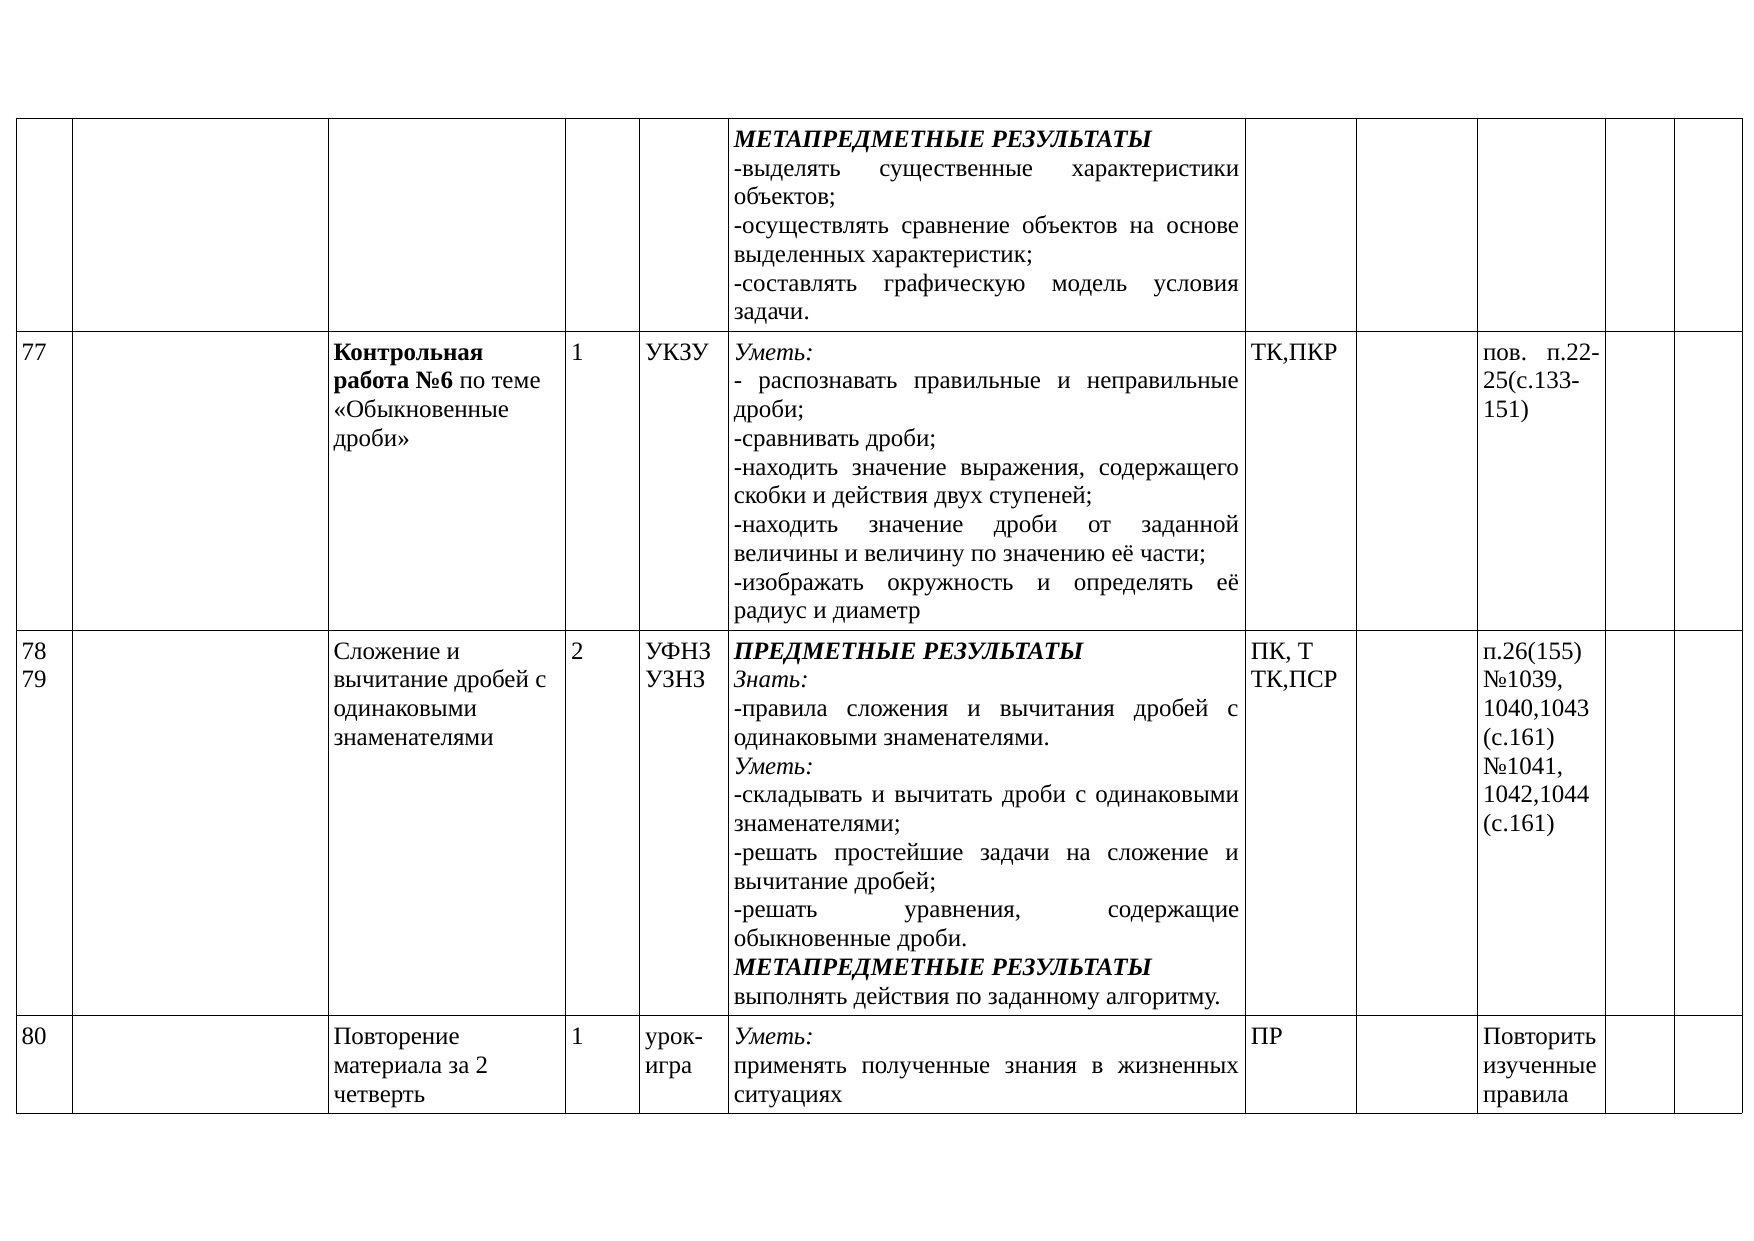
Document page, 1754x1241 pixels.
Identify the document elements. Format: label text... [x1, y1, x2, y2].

table_cell Повторить изученные правила [1478, 1016, 1605, 1113]
table_cell [73, 631, 328, 1015]
table_cell ПК, Т ТК,ПСР [1246, 631, 1356, 1015]
table_cell Повторение материала за 2 четверть [329, 1016, 565, 1113]
table_cell урок-игра [640, 1016, 728, 1113]
table_cell [566, 119, 639, 331]
table_cell [1357, 631, 1477, 1015]
table_cell [1675, 119, 1742, 331]
table_cell пов. п.22-25(с.133-151) [1478, 332, 1605, 630]
table_cell МЕТАПРЕДМЕТНЫЕ РЕЗУЛЬТАТЫ -выделять существенные характеристики объектов; -осуществлять сравнение объектов на основе выделенных характеристик; -составлять графическую модель условия задачи. [729, 119, 1245, 331]
table_cell [73, 332, 328, 630]
table_cell [640, 119, 728, 331]
table_cell ПРЕДМЕТНЫЕ РЕЗУЛЬТАТЫ Знать: -правила сложения и вычитания дробей с одинаковыми знаменателями. Уметь: -складывать и вычитать дроби с одинаковыми знаменателями; -решать простейшие задачи на сложение и вычитание дробей; -решать уравнения, содержащие обыкновенные дроби. МЕТАПРЕДМЕТНЫЕ РЕЗУЛЬТАТЫ выполнять действия по заданному алгоритму. [729, 631, 1245, 1015]
table_cell [1478, 119, 1605, 331]
table_cell [1675, 631, 1742, 1015]
table_cell 2 [566, 631, 639, 1015]
table_cell [1357, 332, 1477, 630]
table_cell [1246, 119, 1356, 331]
table_cell [1606, 631, 1674, 1015]
table_cell [1606, 332, 1674, 630]
table_cell 80 [17, 1016, 72, 1113]
table_cell [73, 119, 328, 331]
table_cell [1606, 1016, 1674, 1113]
table_cell 1 [566, 1016, 639, 1113]
table_cell [329, 119, 565, 331]
table_cell п.26(155) №1039, 1040,1043 (с.161) №1041, 1042,1044 (с.161) [1478, 631, 1605, 1015]
table_cell 1 [566, 332, 639, 630]
table_cell ТК,ПКР [1246, 332, 1356, 630]
table_cell 77 [17, 332, 72, 630]
table_cell [1675, 332, 1742, 630]
table_cell ПР [1246, 1016, 1356, 1113]
table_cell [1357, 119, 1477, 331]
table_cell УФНЗ УЗНЗ [640, 631, 728, 1015]
table_cell [1357, 1016, 1477, 1113]
table_cell Уметь: - распознавать правильные и неправильные дроби; -сравнивать дроби; -находить значение выражения, содержащего скобки и действия двух ступеней; -находить значение дроби от заданной величины и величину по значению её части; -изображать окружность и определять её радиус и диаметр [729, 332, 1245, 630]
table_cell Сложение и вычитание дробей с одинаковыми знаменателями [329, 631, 565, 1015]
table_cell [1606, 119, 1674, 331]
table_cell Контрольная работа №6 по теме «Обыкновенные дроби» [329, 332, 565, 630]
table_cell [73, 1016, 328, 1113]
table_cell 78 79 [17, 631, 72, 1015]
table_cell УКЗУ [640, 332, 728, 630]
table_cell [17, 119, 72, 331]
table_cell [1675, 1016, 1742, 1113]
table_cell Уметь: применять полученные знания в жизненных ситуациях [729, 1016, 1245, 1113]
